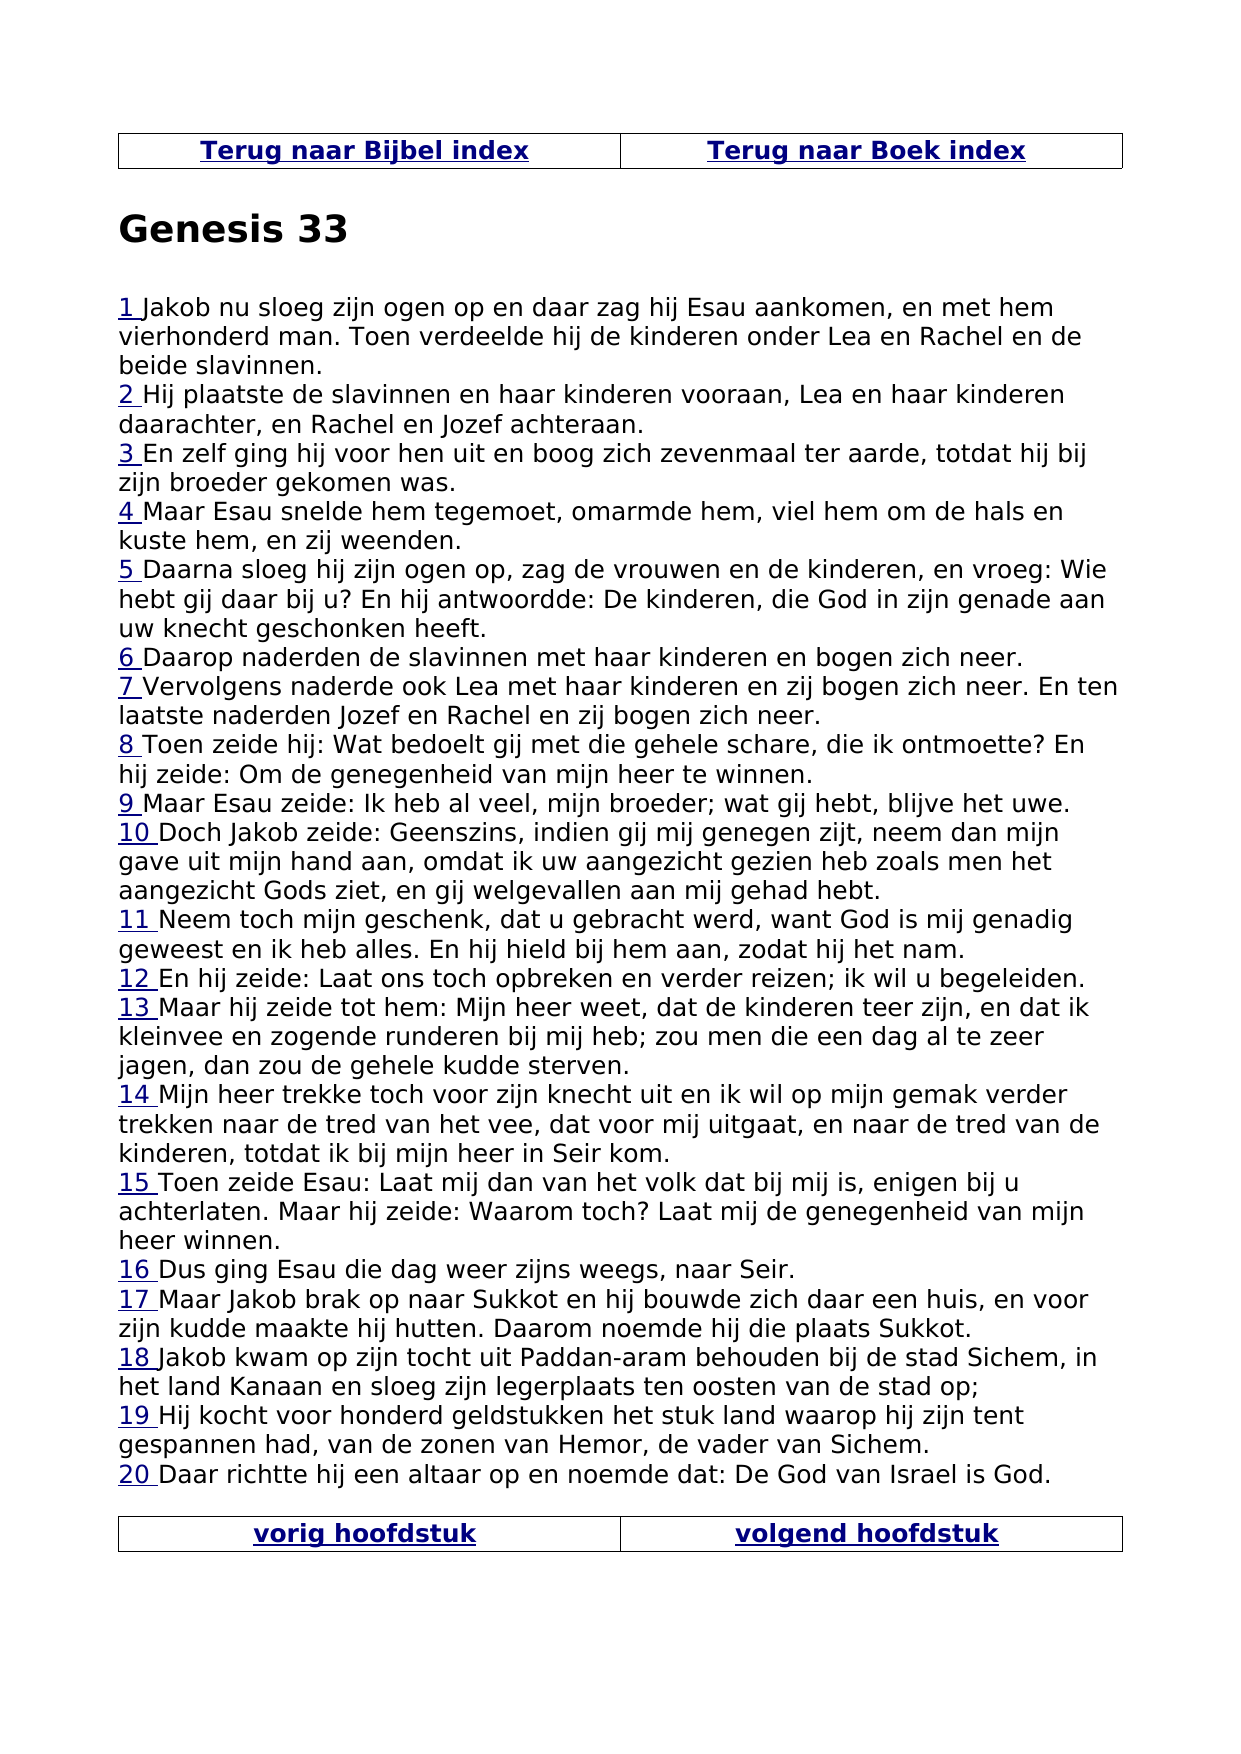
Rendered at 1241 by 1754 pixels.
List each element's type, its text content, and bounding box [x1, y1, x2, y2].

text 1 Jakob nu sloeg zijn ogen op en daar zag hij Esau aankomen, en met hem vierhonderd man. Toen verdeelde hij de kinderen onder Lea en Rachel en de beide slavinnen. 2 Hij plaatste de slavinnen en haar kinderen vooraan, Lea en haar kinderen daarachter, en Rachel en Jozef achteraan. 3 En zelf ging hij voor hen uit en boog zich zevenmaal ter aarde, totdat hij bij zijn broeder gekomen was. 4 Maar Esau snelde hem tegemoet, omarmde hem, viel hem om de hals en kuste hem, en zij weenden. 5 Daarna sloeg hij zijn ogen op, zag de vrouwen en de kinderen, en vroeg: Wie hebt gij daar bij u? En hij antwoordde: De kinderen, die God in zijn genade aan uw knecht geschonken heeft. 6 Daarop naderden de slavinnen met haar kinderen en bogen zich neer. 7 Vervolgens naderde ook Lea met haar kinderen en zij bogen zich neer. En ten laatste naderden Jozef en Rachel en zij bogen zich neer. 8 Toen zeide hij: Wat bedoelt gij met die gehele schare, die ik ontmoette? En hij zeide: Om de genegenheid van mijn heer te winnen. 9 Maar Esau zeide: Ik heb al veel, mijn broeder; wat gij hebt, blijve het uwe. 10 Doch Jakob zeide: Geenszins, indien gij mij genegen zijt, neem dan mijn gave uit mijn hand aan, omdat ik uw aangezicht gezien heb zoals men het aangezicht Gods ziet, en gij welgevallen aan mij gehad hebt. 11 Neem toch mijn geschenk, dat u gebracht werd, want God is mij genadig geweest en ik heb alles. En hij hield bij hem aan, zodat hij het nam. 12 En hij zeide: Laat ons toch opbreken en verder reizen; ik wil u begeleiden. 13 Maar hij zeide tot hem: Mijn heer weet, dat de kinderen teer zijn, en dat ik kleinvee en zogende runderen bij mij heb; zou men die een dag al te zeer jagen, dan zou de gehele kudde sterven. 14 Mijn heer trekke toch voor zijn knecht uit en ik wil op mijn gemak verder trekken naar de tred van het vee, dat voor mij uitgaat, en naar de tred van de kinderen, totdat ik bij mijn heer in Seir kom. 15 Toen zeide Esau: Laat mij dan van het volk dat bij mij is, enigen bij u achterlaten. Maar hij zeide: Waarom toch? Laat mij de genegenheid van mijn heer winnen. 16 Dus ging Esau die dag weer zijns weegs, naar Seir. 17 Maar Jakob brak op naar Sukkot en hij bouwde zich daar een huis, en voor zijn kudde maakte hij hutten. Daarom noemde hij die plaats Sukkot. 18 Jakob kwam op zijn tocht uit Paddan-aram behouden bij de stad Sichem, in het land Kanaan en sloeg zijn legerplaats ten oosten van de stad op; 19 Hij kocht voor honderd geldstukken het stuk land waarop hij zijn tent gespannen had, van de zonen van Hemor, de vader van Sichem. 20 Daar richtte hij een altaar op en noemde dat: De God van Israel is God. [118, 264, 1122, 1489]
subtitle Genesis 33 [118, 208, 1122, 252]
table_header Terug naar Boek index [621, 134, 1122, 168]
table_header vorig hoofdstuk [119, 1517, 620, 1551]
table_header Terug naar Bijbel index [119, 134, 620, 168]
table_header volgend hoofdstuk [621, 1517, 1122, 1551]
